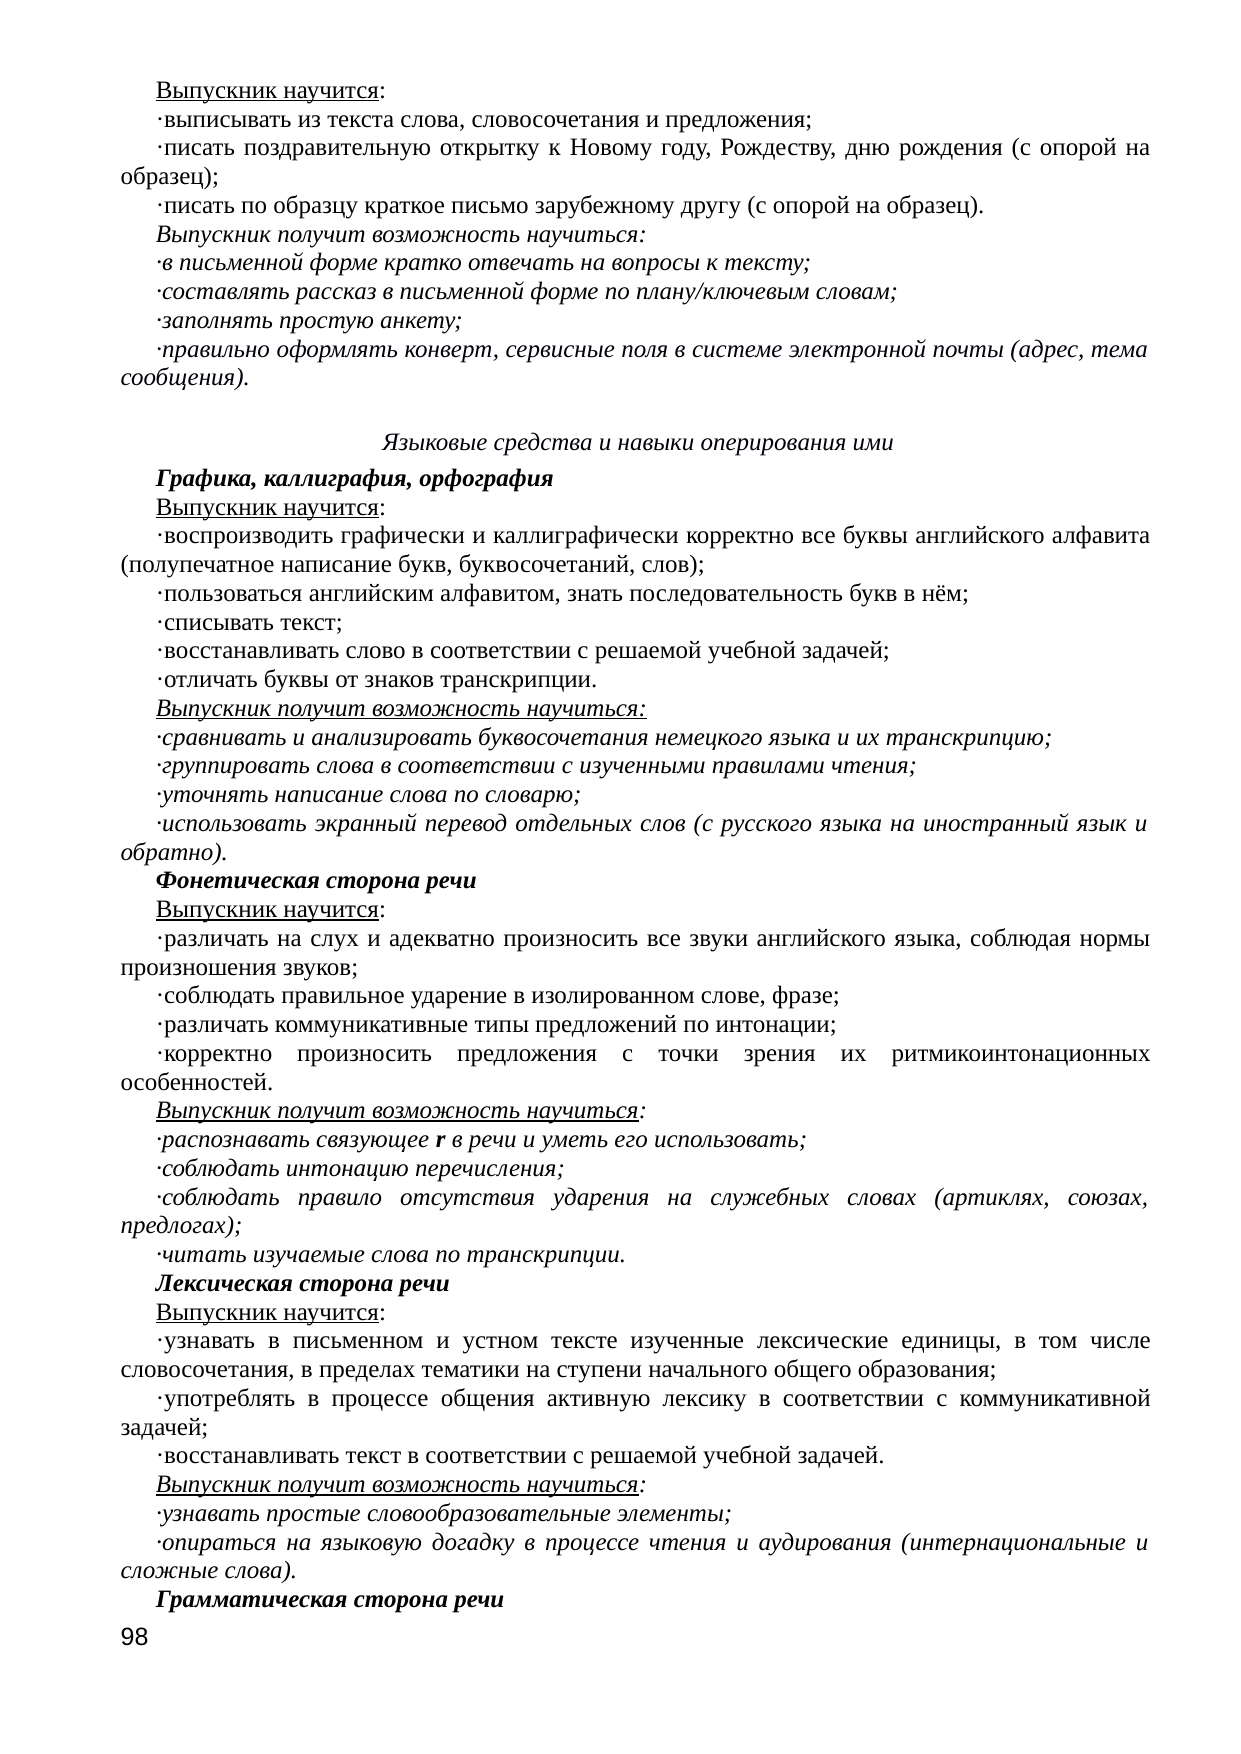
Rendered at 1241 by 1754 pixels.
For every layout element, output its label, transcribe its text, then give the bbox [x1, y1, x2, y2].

text ·соблюдать правило отсутствия ударения на служебных словах (артиклях, союзах, предлогах); [120, 1182, 1152, 1239]
text Выпускник получит возможность научиться: [120, 693, 1152, 722]
text Выпускник получит возможность научиться: [120, 219, 1152, 247]
text Выпускник получит возможность научиться: [120, 1469, 1152, 1498]
text ·составлять рассказ в письменной форме по плану/ключевым словам; [120, 276, 1152, 305]
text ·употреблять в процессе общения активную лексику в соответствии с коммуникативной задачей; [120, 1383, 1152, 1440]
text ·пользоваться английским алфавитом, знать последовательность букв в нём; [120, 578, 1152, 607]
text ·группировать слова в соответствии с изученными правилами чтения; [120, 750, 1152, 779]
text ·восстанавливать текст в соответствии с решаемой учебной задачей. [120, 1440, 1152, 1469]
text Фонетическая сторона речи [120, 865, 1152, 894]
text ·уточнять написание слова по словарю; [120, 779, 1152, 808]
text ·опираться на языковую догадку в процессе чтения и аудирования (интернациональные и сложные слова). [120, 1527, 1152, 1584]
text ·списывать текст; [120, 607, 1152, 635]
text Выпускник научится: [120, 1297, 1152, 1325]
text Языковые средства и навыки оперирования ими [120, 427, 1152, 456]
text ·заполнять простую анкету; [120, 305, 1152, 334]
text Грамматическая сторона речи [120, 1584, 1152, 1613]
text Выпускник научится: [120, 492, 1152, 520]
text ·правильно оформлять конверт, сервисные поля в системе электронной почты (адрес, тема сообщения). [120, 334, 1152, 391]
text Графика, каллиграфия, орфография [120, 463, 1152, 492]
text ·восстанавливать слово в соответствии с решаемой учебной задачей; [120, 635, 1152, 664]
text ·различать коммуникативные типы предложений по интонации; [120, 1009, 1152, 1038]
text ·узнавать в письменном и устном тексте изученные лексические единицы, в том числе словосочетания, в пределах тематики на ступени начального общего образования; [120, 1325, 1152, 1383]
text Лексическая сторона речи [120, 1268, 1152, 1297]
text ·распознавать связующее r в речи и уметь его использовать; [120, 1124, 1152, 1153]
text ·отличать буквы от знаков транскрипции. [120, 664, 1152, 693]
text ·узнавать простые словообразовательные элементы; [120, 1498, 1152, 1527]
text ·читать изучаемые слова по транскрипции. [120, 1239, 1152, 1268]
text ·соблюдать правильное ударение в изолированном слове, фразе; [120, 980, 1152, 1009]
text ·воспроизводить графически и каллиграфически корректно все буквы английского алфавита (полупечатное написание букв, буквосочетаний, слов); [120, 520, 1152, 578]
text ·различать на слух и адекватно произносить все звуки английского языка, соблюдая нормы произношения звуков; [120, 923, 1152, 980]
text ·соблюдать интонацию перечисления; [120, 1153, 1152, 1182]
text ·писать по образцу краткое письмо зарубежному другу (с опорой на образец). [120, 190, 1152, 219]
text Выпускник научится: [120, 894, 1152, 923]
text Выпускник научится: [120, 75, 1152, 104]
text ·выписывать из текста слова, словосочетания и предложения; [120, 104, 1152, 132]
text ·в письменной форме кратко отвечать на вопросы к тексту; [120, 247, 1152, 276]
text ·использовать экранный перевод отдельных слов (с русского языка на иностранный язык и обратно). [120, 808, 1152, 865]
text Выпускник получит возможность научиться: [120, 1095, 1152, 1124]
text ·писать поздравительную открытку к Новому году, Рождеству, дню рождения (с опорой на образец); [120, 132, 1152, 190]
text ·сравнивать и анализировать буквосочетания немецкого языка и их транскрипцию; [120, 722, 1152, 750]
text ·корректно произносить предложения с точки зрения их ритмикоинтонационных особенностей. [120, 1038, 1152, 1095]
